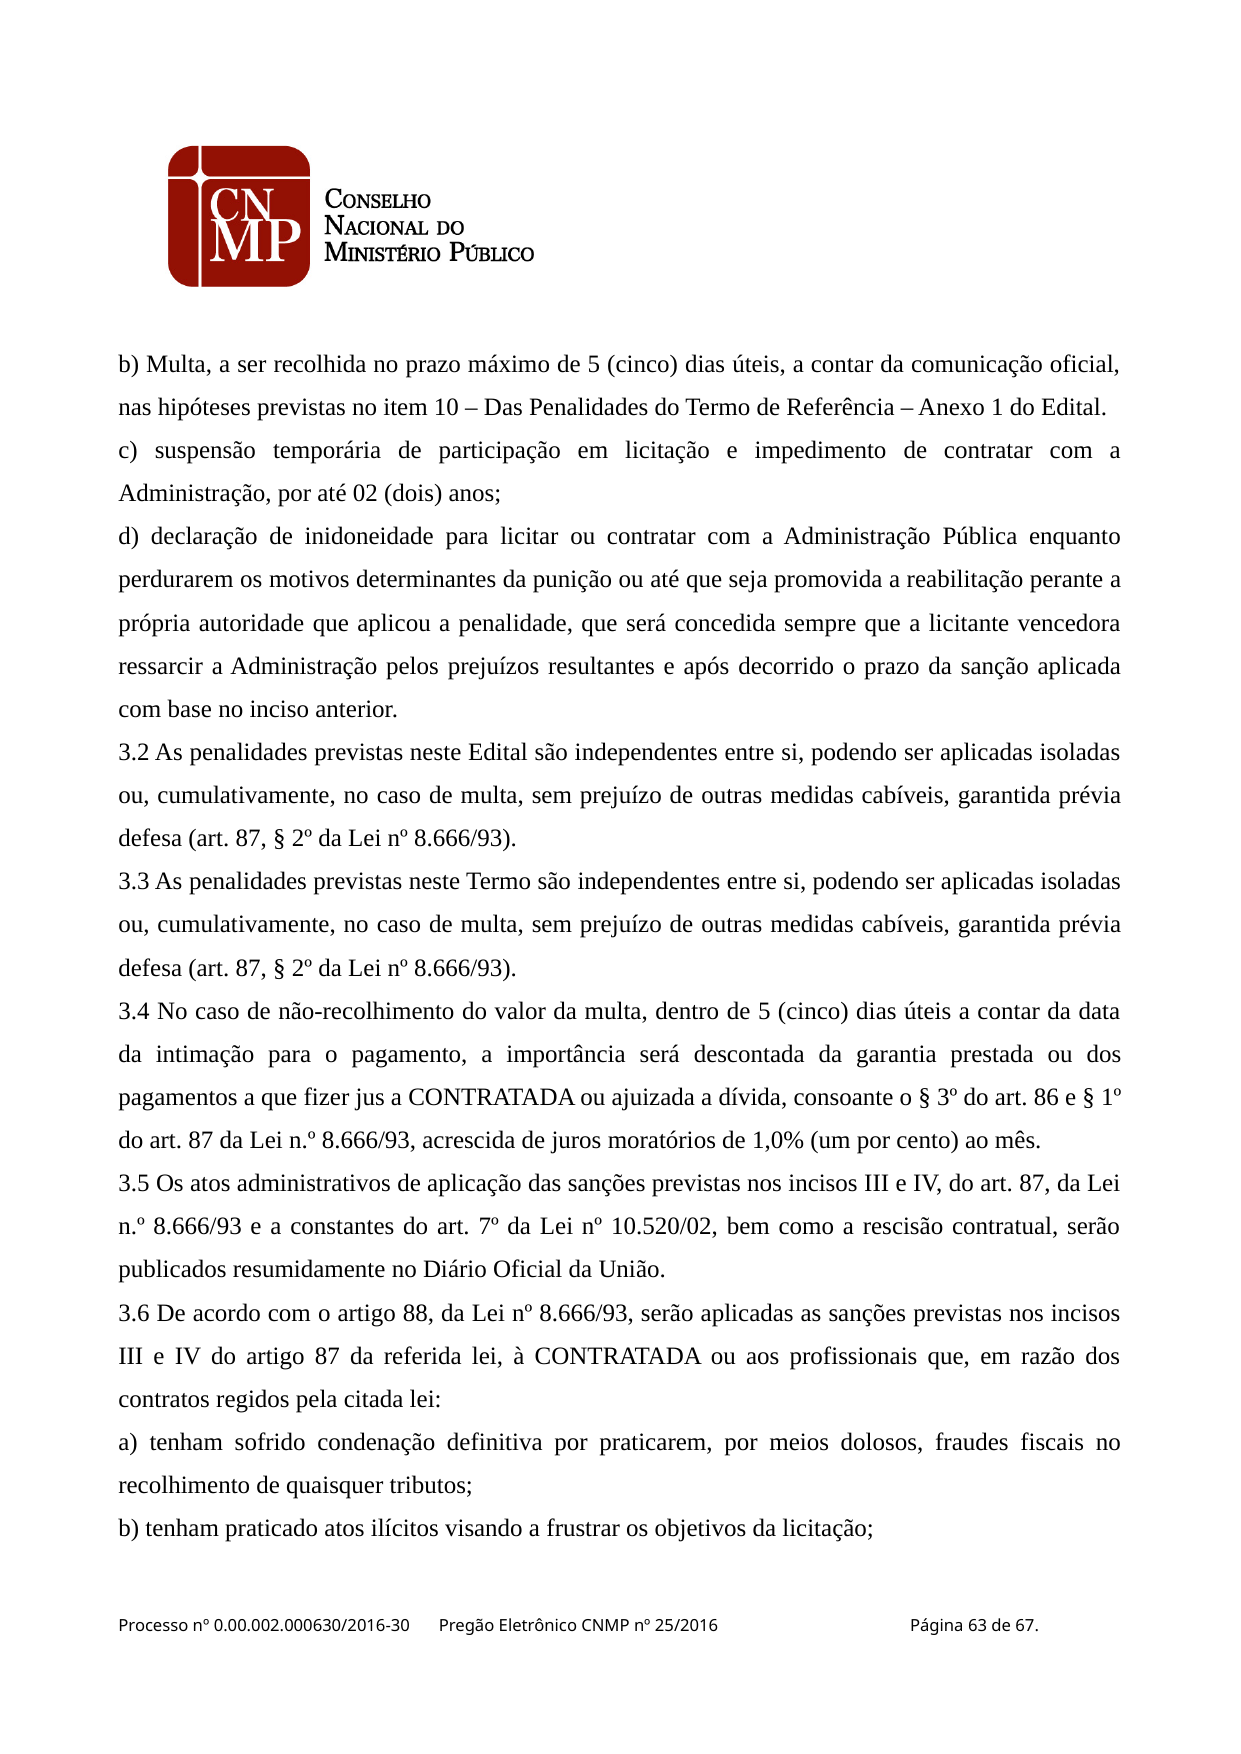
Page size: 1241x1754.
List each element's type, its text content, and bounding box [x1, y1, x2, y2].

text b) tenham praticado atos ilícitos visando a frustrar os objetivos da licitação; [118, 1513, 1122, 1542]
text 3.3 As penalidades previstas neste Termo são independentes entre si, podendo ser aplicadas isoladas ou, cumulativamente, no caso de multa, sem prejuízo de outras medidas cabíveis, garantida prévia defesa (art. 87, § 2º da Lei nº 8.666/93). [118, 866, 1122, 981]
picture [143, 123, 550, 309]
text d) declaração de inidoneidade para licitar ou contratar com a Administração Pública enquanto perdurarem os motivos determinantes da punição ou até que seja promovida a reabilitação perante a própria autoridade que aplicou a penalidade, que será concedida sempre que a licitante vencedora ressarcir a Administração pelos prejuízos resultantes e após decorrido o prazo da sanção aplicada com base no inciso anterior. [118, 521, 1122, 723]
text 3.6 De acordo com o artigo 88, da Lei nº 8.666/93, serão aplicadas as sanções previstas nos incisos III e IV do artigo 87 da referida lei, à CONTRATADA ou aos profissionais que, em razão dos contratos regidos pela citada lei: [118, 1298, 1122, 1413]
text b) Multa, a ser recolhida no prazo máximo de 5 (cinco) dias úteis, a contar da comunicação oficial, nas hipóteses previstas no item 10 – Das Penalidades do Termo de Referência – Anexo 1 do Edital. [118, 349, 1122, 421]
text c) suspensão temporária de participação em licitação e impedimento de contratar com a Administração, por até 02 (dois) anos; [118, 435, 1122, 507]
text 3.5 Os atos administrativos de aplicação das sanções previstas nos incisos III e IV, do art. 87, da Lei n.º 8.666/93 e a constantes do art. 7º da Lei nº 10.520/02, bem como a rescisão contratual, serão publicados resumidamente no Diário Oficial da União. [118, 1168, 1122, 1283]
text a) tenham sofrido condenação definitiva por praticarem, por meios dolosos, fraudes fiscais no recolhimento de quaisquer tributos; [118, 1427, 1122, 1499]
text 3.2 As penalidades previstas neste Edital são independentes entre si, podendo ser aplicadas isoladas ou, cumulativamente, no caso de multa, sem prejuízo de outras medidas cabíveis, garantida prévia defesa (art. 87, § 2º da Lei nº 8.666/93). [118, 737, 1122, 852]
text 3.4 No caso de não-recolhimento do valor da multa, dentro de 5 (cinco) dias úteis a contar da data da intimação para o pagamento, a importância será descontada da garantia prestada ou dos pagamentos a que fizer jus a CONTRATADA ou ajuizada a dívida, consoante o § 3º do art. 86 e § 1º do art. 87 da Lei n.º 8.666/93, acrescida de juros moratórios de 1,0% (um por cento) ao mês. [118, 996, 1122, 1154]
